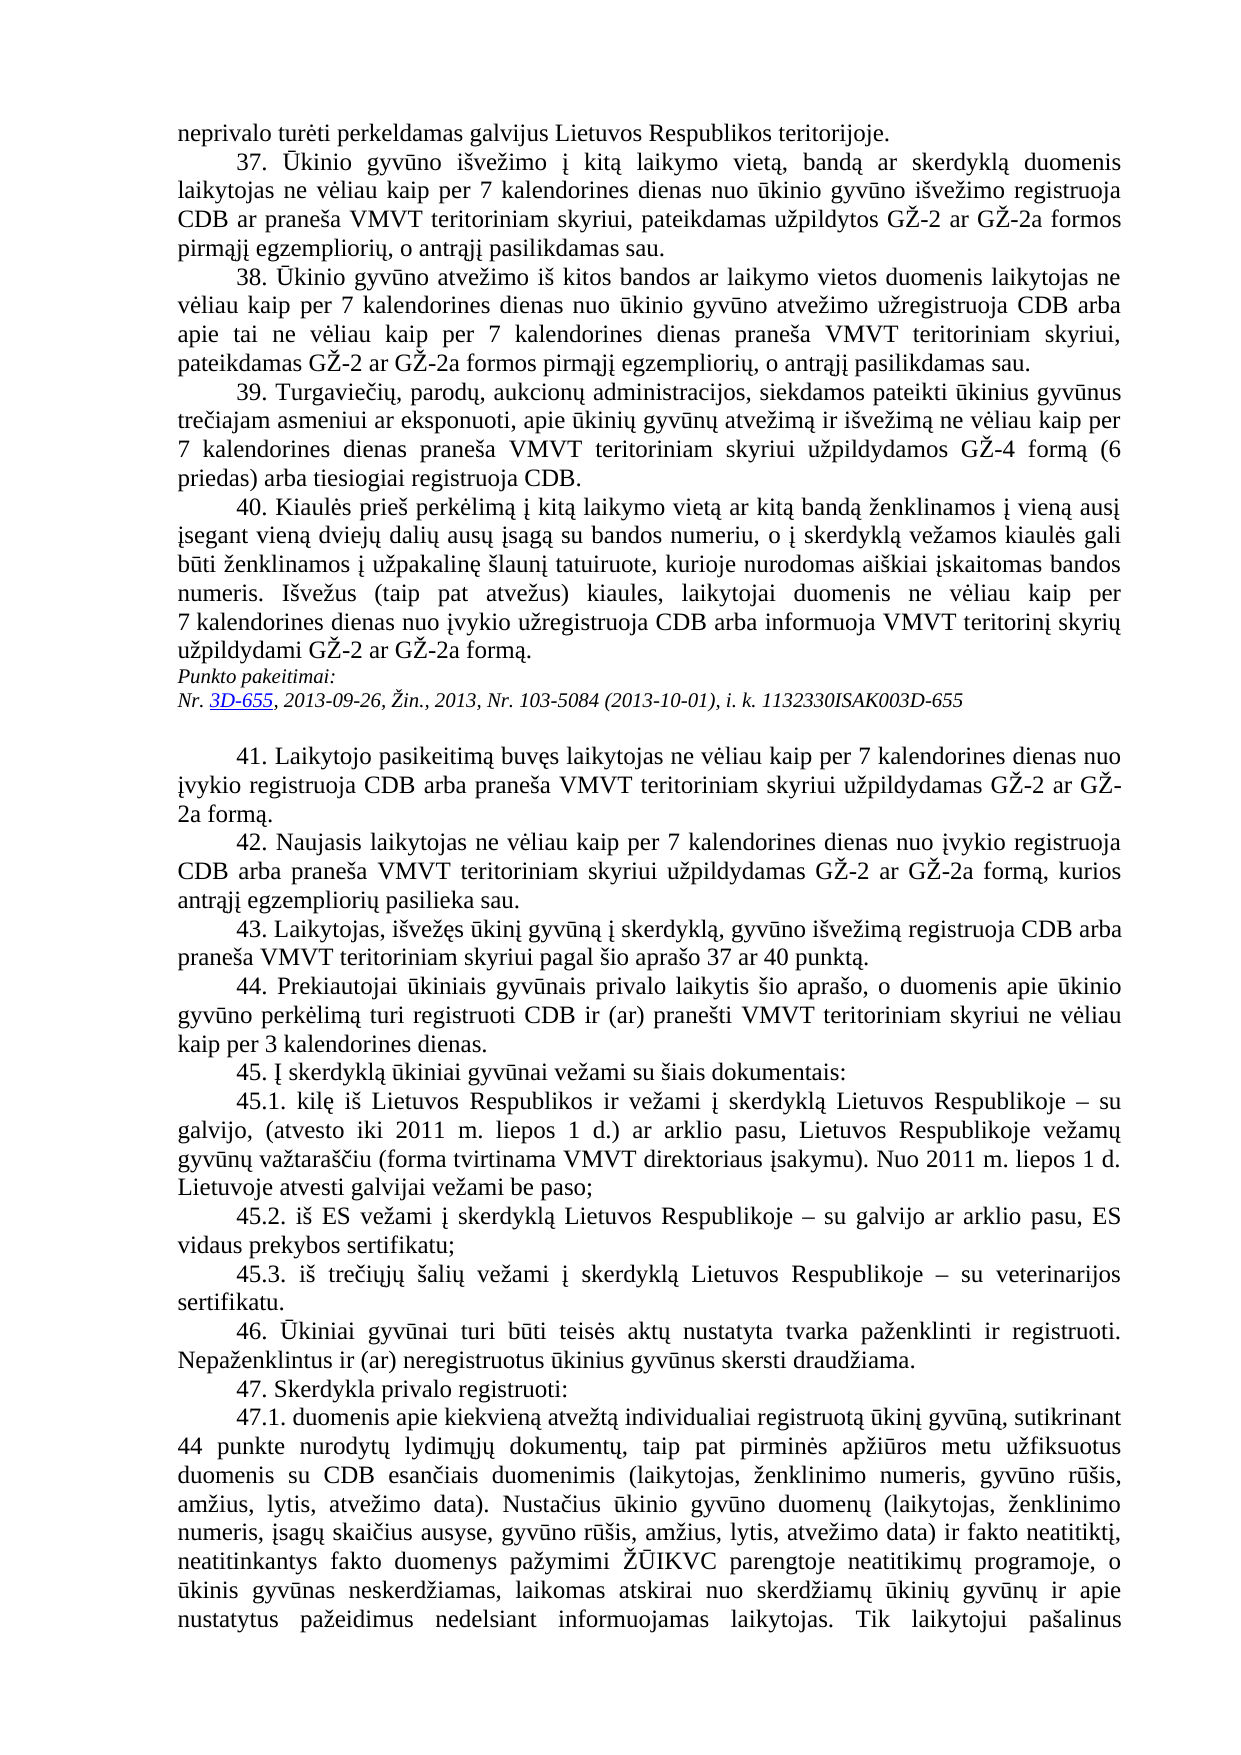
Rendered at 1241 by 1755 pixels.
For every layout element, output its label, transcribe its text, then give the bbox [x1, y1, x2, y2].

text 37. Ūkinio gyvūno išvežimo į kitą laikymo vietą, bandą ar skerdyklą duomenis laikytojas ne vėliau kaip per 7 kalendorines dienas nuo ūkinio gyvūno išvežimo registruoja CDB ar praneša VMVT teritoriniam skyriui, pateikdamas užpildytos GŽ-2 ar GŽ-2a formos pirmąjį egzempliorių, o antrąjį pasilikdamas sau. [177, 147, 1122, 262]
text 40. Kiaulės prieš perkėlimą į kitą laikymo vietą ar kitą bandą ženklinamos į vieną ausį įsegant vieną dviejų dalių ausų įsagą su bandos numeriu, o į skerdyklą vežamos kiaulės gali būti ženklinamos į užpakalinę šlaunį tatuiruote, kurioje nurodomas aiškiai įskaitomas bandos numeris. Išvežus (taip pat atvežus) kiaules, laikytojai duomenis ne vėliau kaip per 7 kalendorines dienas nuo įvykio užregistruoja CDB arba informuoja VMVT teritorinį skyrių užpildydami GŽ-2 ar GŽ-2a formą. [177, 492, 1122, 664]
text 44. Prekiautojai ūkiniais gyvūnais privalo laikytis šio aprašo, o duomenis apie ūkinio gyvūno perkėlimą turi registruoti CDB ir (ar) pranešti VMVT teritoriniam skyriui ne vėliau kaip per 3 kalendorines dienas. [177, 971, 1122, 1057]
text 45. Į skerdyklą ūkiniai gyvūnai vežami su šiais dokumentais: [177, 1057, 1122, 1086]
text 47.1. duomenis apie kiekvieną atvežtą individualiai registruotą ūkinį gyvūną, sutikrinant 44 punkte nurodytų lydimųjų dokumentų, taip pat pirminės apžiūros metu užfiksuotus duomenis su CDB esančiais duomenimis (laikytojas, ženklinimo numeris, gyvūno rūšis, amžius, lytis, atvežimo data). Nustačius ūkinio gyvūno duomenų (laikytojas, ženklinimo numeris, įsagų skaičius ausyse, gyvūno rūšis, amžius, lytis, atvežimo data) ir fakto neatitiktį, neatitinkantys fakto duomenys pažymimi ŽŪIKVC parengtoje neatitikimų programoje, o ūkinis gyvūnas neskerdžiamas, laikomas atskirai nuo skerdžiamų ūkinių gyvūnų ir apie nustatytus pažeidimus nedelsiant informuojamas laikytojas. Tik laikytojui pašalinus [177, 1402, 1122, 1632]
text 46. Ūkiniai gyvūnai turi būti teisės aktų nustatyta tvarka paženklinti ir registruoti. Nepaženklintus ir (ar) neregistruotus ūkinius gyvūnus skersti draudžiama. [177, 1316, 1122, 1374]
text 45.3. iš trečiųjų šalių vežami į skerdyklą Lietuvos Respublikoje – su veterinarijos sertifikatu. [177, 1259, 1122, 1316]
text 43. Laikytojas, išvežęs ūkinį gyvūną į skerdyklą, gyvūno išvežimą registruoja CDB arba praneša VMVT teritoriniam skyriui pagal šio aprašo 37 ar 40 punktą. [177, 914, 1122, 971]
text 38. Ūkinio gyvūno atvežimo iš kitos bandos ar laikymo vietos duomenis laikytojas ne vėliau kaip per 7 kalendorines dienas nuo ūkinio gyvūno atvežimo užregistruoja CDB arba apie tai ne vėliau kaip per 7 kalendorines dienas praneša VMVT teritoriniam skyriui, pateikdamas GŽ-2 ar GŽ-2a formos pirmąjį egzempliorių, o antrąjį pasilikdamas sau. [177, 262, 1122, 377]
text 45.2. iš ES vežami į skerdyklą Lietuvos Respublikoje – su galvijo ar arklio pasu, ES vidaus prekybos sertifikatu; [177, 1201, 1122, 1259]
text Punkto pakeitimai: [177, 664, 1122, 688]
text 45.1. kilę iš Lietuvos Respublikos ir vežami į skerdyklą Lietuvos Respublikoje – su galvijo, (atvesto iki 2011 m. liepos 1 d.) ar arklio pasu, Lietuvos Respublikoje vežamų gyvūnų važtaraščiu (forma tvirtinama VMVT direktoriaus įsakymu). Nuo 2011 m. liepos 1 d. Lietuvoje atvesti galvijai vežami be paso; [177, 1086, 1122, 1201]
text 47. Skerdykla privalo registruoti: [177, 1374, 1122, 1402]
text neprivalo turėti perkeldamas galvijus Lietuvos Respublikos teritorijoje. [177, 118, 1122, 147]
text 39. Turgaviečių, parodų, aukcionų administracijos, siekdamos pateikti ūkinius gyvūnus trečiajam asmeniui ar eksponuoti, apie ūkinių gyvūnų atvežimą ir išvežimą ne vėliau kaip per 7 kalendorines dienas praneša VMVT teritoriniam skyriui užpildydamos GŽ-4 formą (6 priedas) arba tiesiogiai registruoja CDB. [177, 377, 1122, 492]
text 42. Naujasis laikytojas ne vėliau kaip per 7 kalendorines dienas nuo įvykio registruoja CDB arba praneša VMVT teritoriniam skyriui užpildydamas GŽ-2 ar GŽ-2a formą, kurios antrąjį egzempliorių pasilieka sau. [177, 827, 1122, 914]
text Nr. 3D-655, 2013-09-26, Žin., 2013, Nr. 103-5084 (2013-10-01), i. k. 1132330ISAK003D-655 [177, 688, 1122, 712]
text 41. Laikytojo pasikeitimą buvęs laikytojas ne vėliau kaip per 7 kalendorines dienas nuo įvykio registruoja CDB arba praneša VMVT teritoriniam skyriui užpildydamas GŽ-2 ar GŽ-2a formą. [177, 741, 1122, 827]
